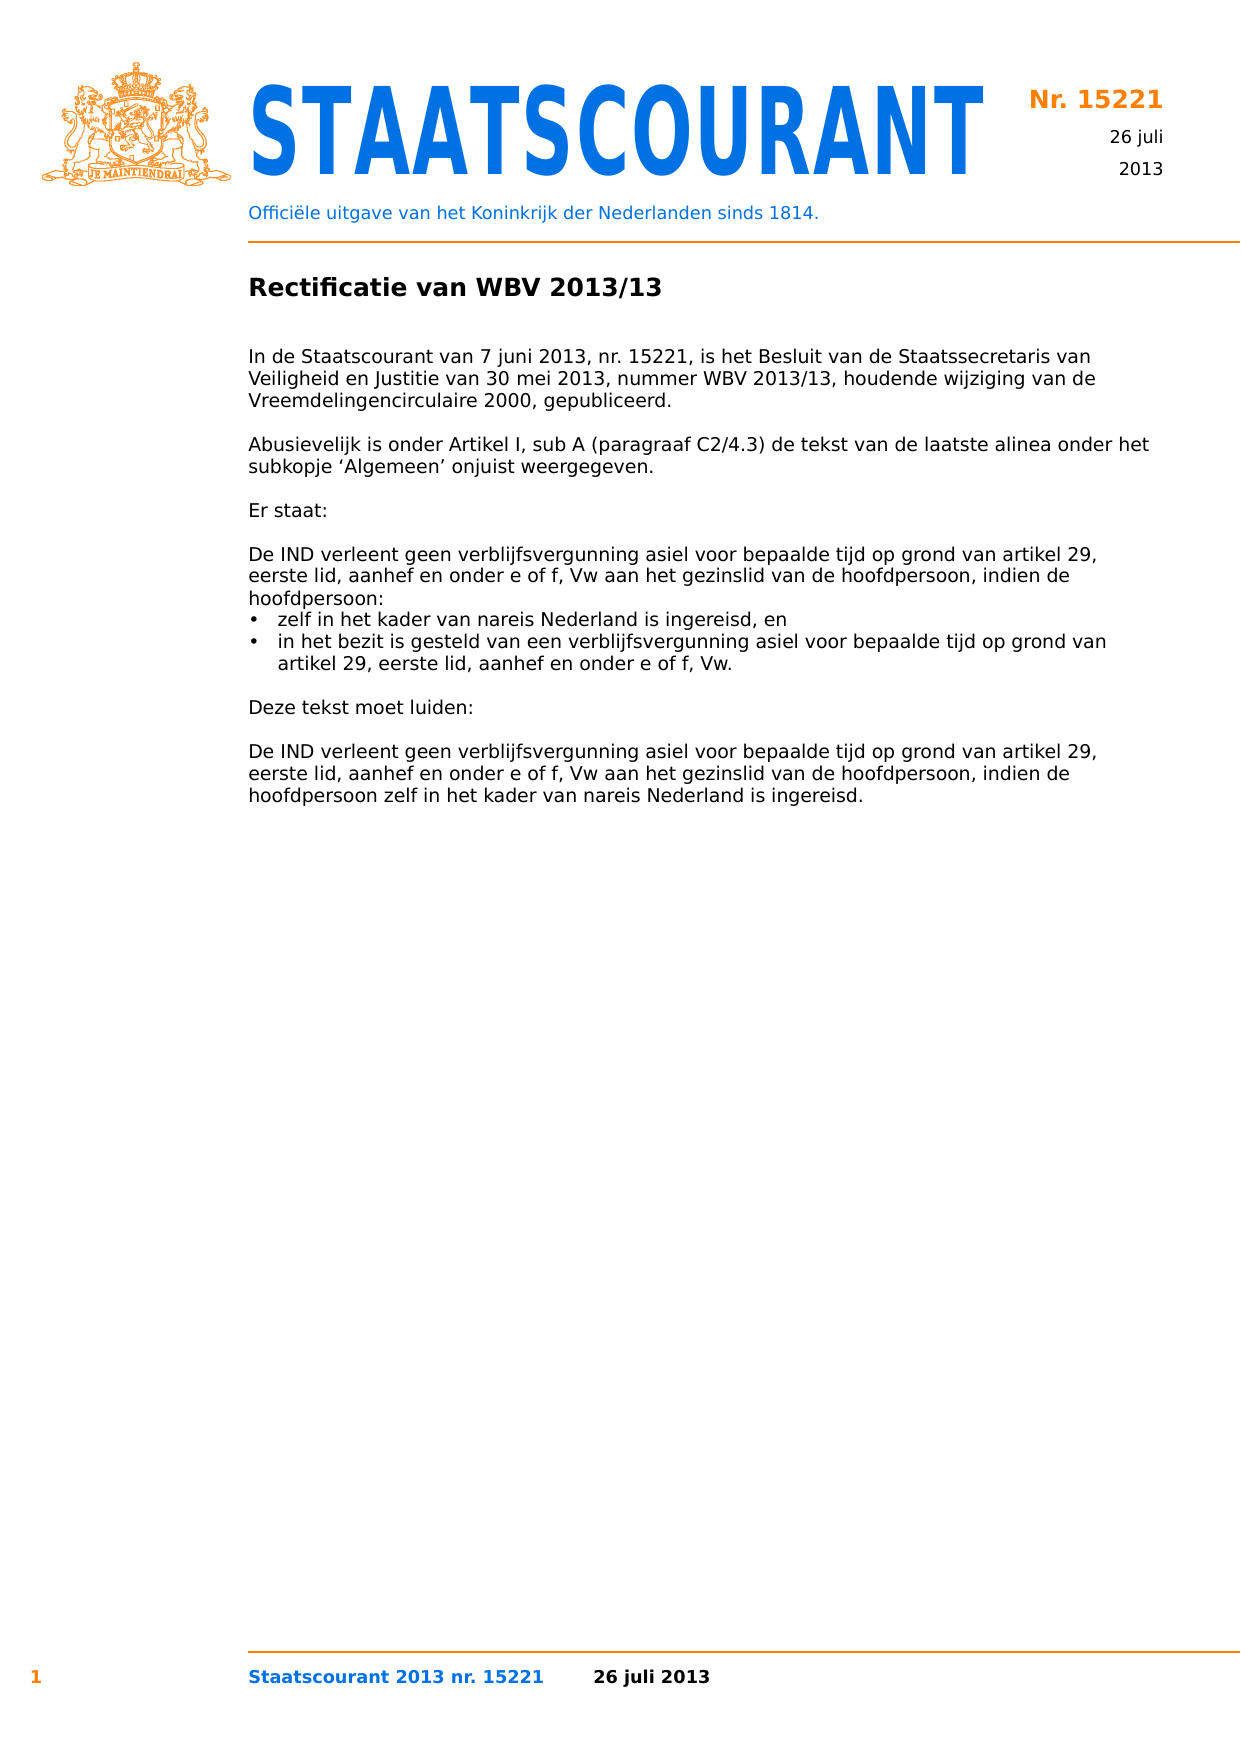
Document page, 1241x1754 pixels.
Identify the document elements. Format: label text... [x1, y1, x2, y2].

table_cell 26 juli [998, 121, 1240, 153]
text • in het bezit is gesteld van een verblijfsvergunning asiel voor bepaalde tijd op grond van artikel 29, eerste lid, aanhef en onder e of f, Vw. [248, 631, 1163, 675]
text Deze tekst moet luiden: [248, 697, 1163, 719]
text De IND verleent geen verblijfsvergunning asiel voor bepaalde tijd op grond van artikel 29, eerste lid, aanhef en onder e of f, Vw aan het gezinslid van de hoofdpersoon, indien de hoofdpersoon: [248, 543, 1163, 609]
table_cell Officiële uitgave van het Koninkrijk der Nederlanden sinds 1814. [248, 203, 1240, 241]
text • zelf in het kader van nareis Nederland is ingereisd, en [248, 609, 1163, 631]
text De IND verleent geen verblijfsvergunning asiel voor bepaalde tijd op grond van artikel 29, eerste lid, aanhef en onder e of f, Vw aan het gezinslid van de hoofdpersoon, indien de hoofdpersoon zelf in het kader van nareis Nederland is ingereisd. [248, 741, 1163, 807]
table_header STAATSCOURANT [248, 62, 998, 203]
text In de Staatscourant van 7 juni 2013, nr. 15221, is het Besluit van de Staatssecretaris van Veiligheid en Justitie van 30 mei 2013, nummer WBV 2013/13, houdende wijziging van de Vreemdelingencirculaire 2000, gepubliceerd. [248, 346, 1163, 412]
picture [41, 62, 231, 186]
table_header Nr. 15221 [998, 62, 1240, 121]
subtitle Rectificatie van WBV 2013/13 [248, 273, 1163, 302]
table_cell 2013 [998, 153, 1240, 203]
text Er staat: [248, 499, 1163, 522]
text Abusievelijk is onder Artikel I, sub A (paragraaf C2/4.3) de tekst van de laatste alinea onder het subkopje ‘Algemeen’ onjuist weergegeven. [248, 434, 1163, 478]
table_header [25, 62, 248, 241]
